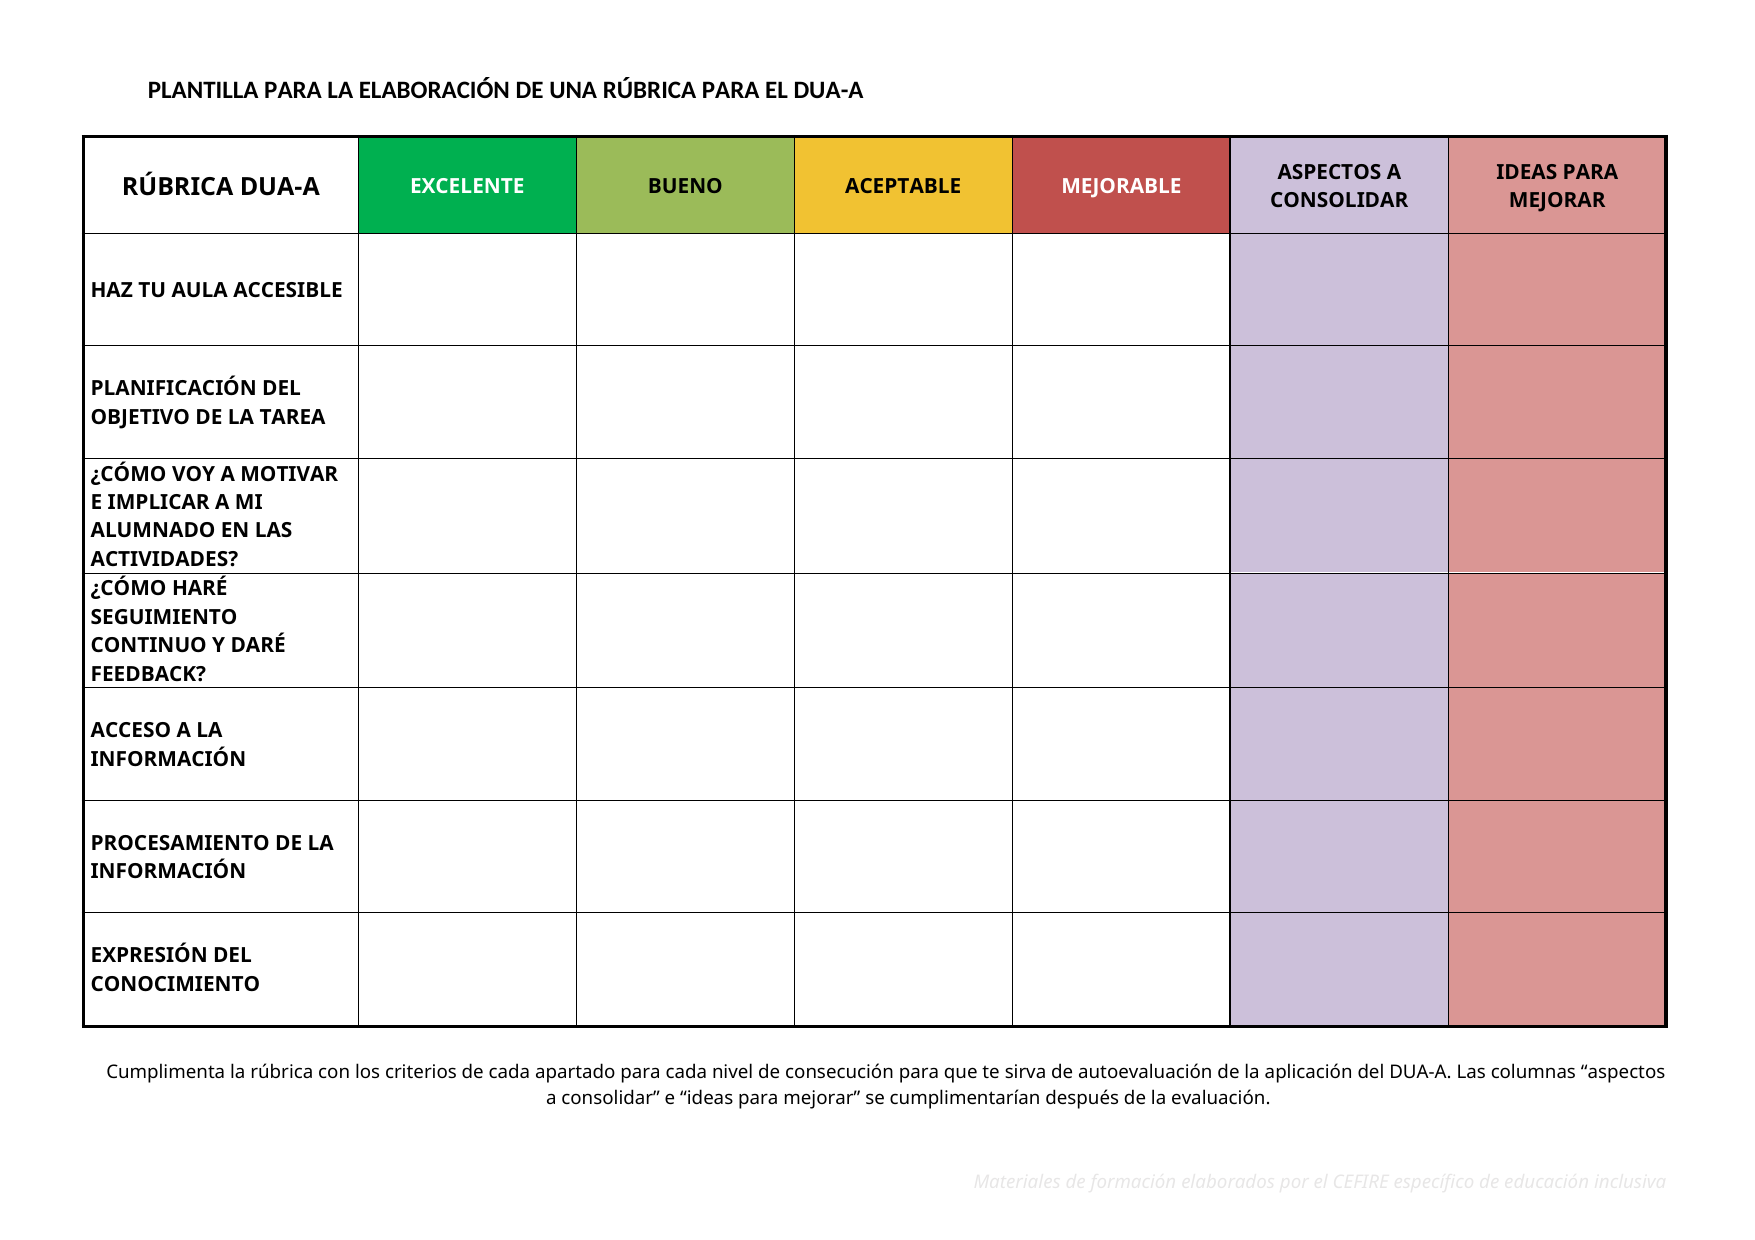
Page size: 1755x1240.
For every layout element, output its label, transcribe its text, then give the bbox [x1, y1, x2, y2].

table_cell [1449, 801, 1664, 912]
table_header IDEAS PARA MEJORAR [1449, 138, 1664, 233]
table_cell [1013, 234, 1229, 345]
table_cell [1013, 459, 1229, 572]
table_cell PROCESAMIENTO DE LA INFORMACIÓN [85, 801, 358, 912]
table_cell [1013, 801, 1229, 912]
text Cumplimenta la rúbrica con los criterios de cada apartado para cada nivel de consecución para que te sirva de autoevaluación de la aplicación del DUA-A. Las columnas “aspectos a consolidar” e “ideas para mejorar” se cumplimentarían después de la evaluación. [103, 1058, 1668, 1109]
table_cell [1013, 346, 1229, 458]
table_cell [359, 688, 576, 800]
table_cell [1013, 574, 1229, 687]
table_cell [1013, 688, 1229, 800]
table_cell [359, 346, 576, 458]
table_cell [577, 234, 794, 345]
table_cell [795, 574, 1012, 687]
table_cell [1449, 346, 1664, 458]
table_cell [359, 913, 576, 1025]
table_cell [1231, 234, 1448, 345]
table_cell [795, 346, 1012, 458]
table_cell EXPRESIÓN DEL CONOCIMIENTO [85, 913, 358, 1025]
table_cell [1013, 913, 1229, 1025]
table_cell [1449, 913, 1664, 1025]
table_cell [359, 234, 576, 345]
table_cell [1449, 459, 1664, 572]
table_cell [1449, 234, 1664, 345]
text PLANTILLA PARA LA ELABORACIÓN DE UNA RÚBRICA PARA EL DUA-A [148, 74, 1668, 104]
table_cell [1231, 913, 1448, 1025]
table_cell [795, 234, 1012, 345]
table_header ACEPTABLE [795, 138, 1012, 233]
table_cell [577, 346, 794, 458]
table_cell ¿CÓMO HARÉ SEGUIMIENTO CONTINUO Y DARÉ FEEDBACK? [85, 574, 358, 687]
table_cell [577, 913, 794, 1025]
table_cell ¿CÓMO VOY A MOTIVAR E IMPLICAR A MI ALUMNADO EN LAS ACTIVIDADES? [85, 459, 358, 572]
table_header MEJORABLE [1013, 138, 1229, 233]
table_cell [1449, 574, 1664, 687]
table_cell [577, 801, 794, 912]
table_cell [577, 688, 794, 800]
table_cell [577, 459, 794, 572]
table_cell PLANIFICACIÓN DEL OBJETIVO DE LA TAREA [85, 346, 358, 458]
table_cell [795, 801, 1012, 912]
table_cell [795, 913, 1012, 1025]
table_cell [795, 459, 1012, 572]
table_cell [359, 459, 576, 572]
table_cell [1231, 801, 1448, 912]
table_cell [1449, 688, 1664, 800]
table_cell [359, 801, 576, 912]
table_cell [1231, 459, 1448, 572]
table_cell [1231, 574, 1448, 687]
table_header RÚBRICA DUA-A [85, 138, 358, 233]
table_cell HAZ TU AULA ACCESIBLE [85, 234, 358, 345]
table_cell [1231, 346, 1448, 458]
table_cell [577, 574, 794, 687]
table_header EXCELENTE [359, 138, 576, 233]
table_cell [1231, 688, 1448, 800]
table_header BUENO [577, 138, 794, 233]
table_cell [359, 574, 576, 687]
table_header ASPECTOS A CONSOLIDAR [1231, 138, 1448, 233]
table_cell ACCESO A LA INFORMACIÓN [85, 688, 358, 800]
table_cell [795, 688, 1012, 800]
